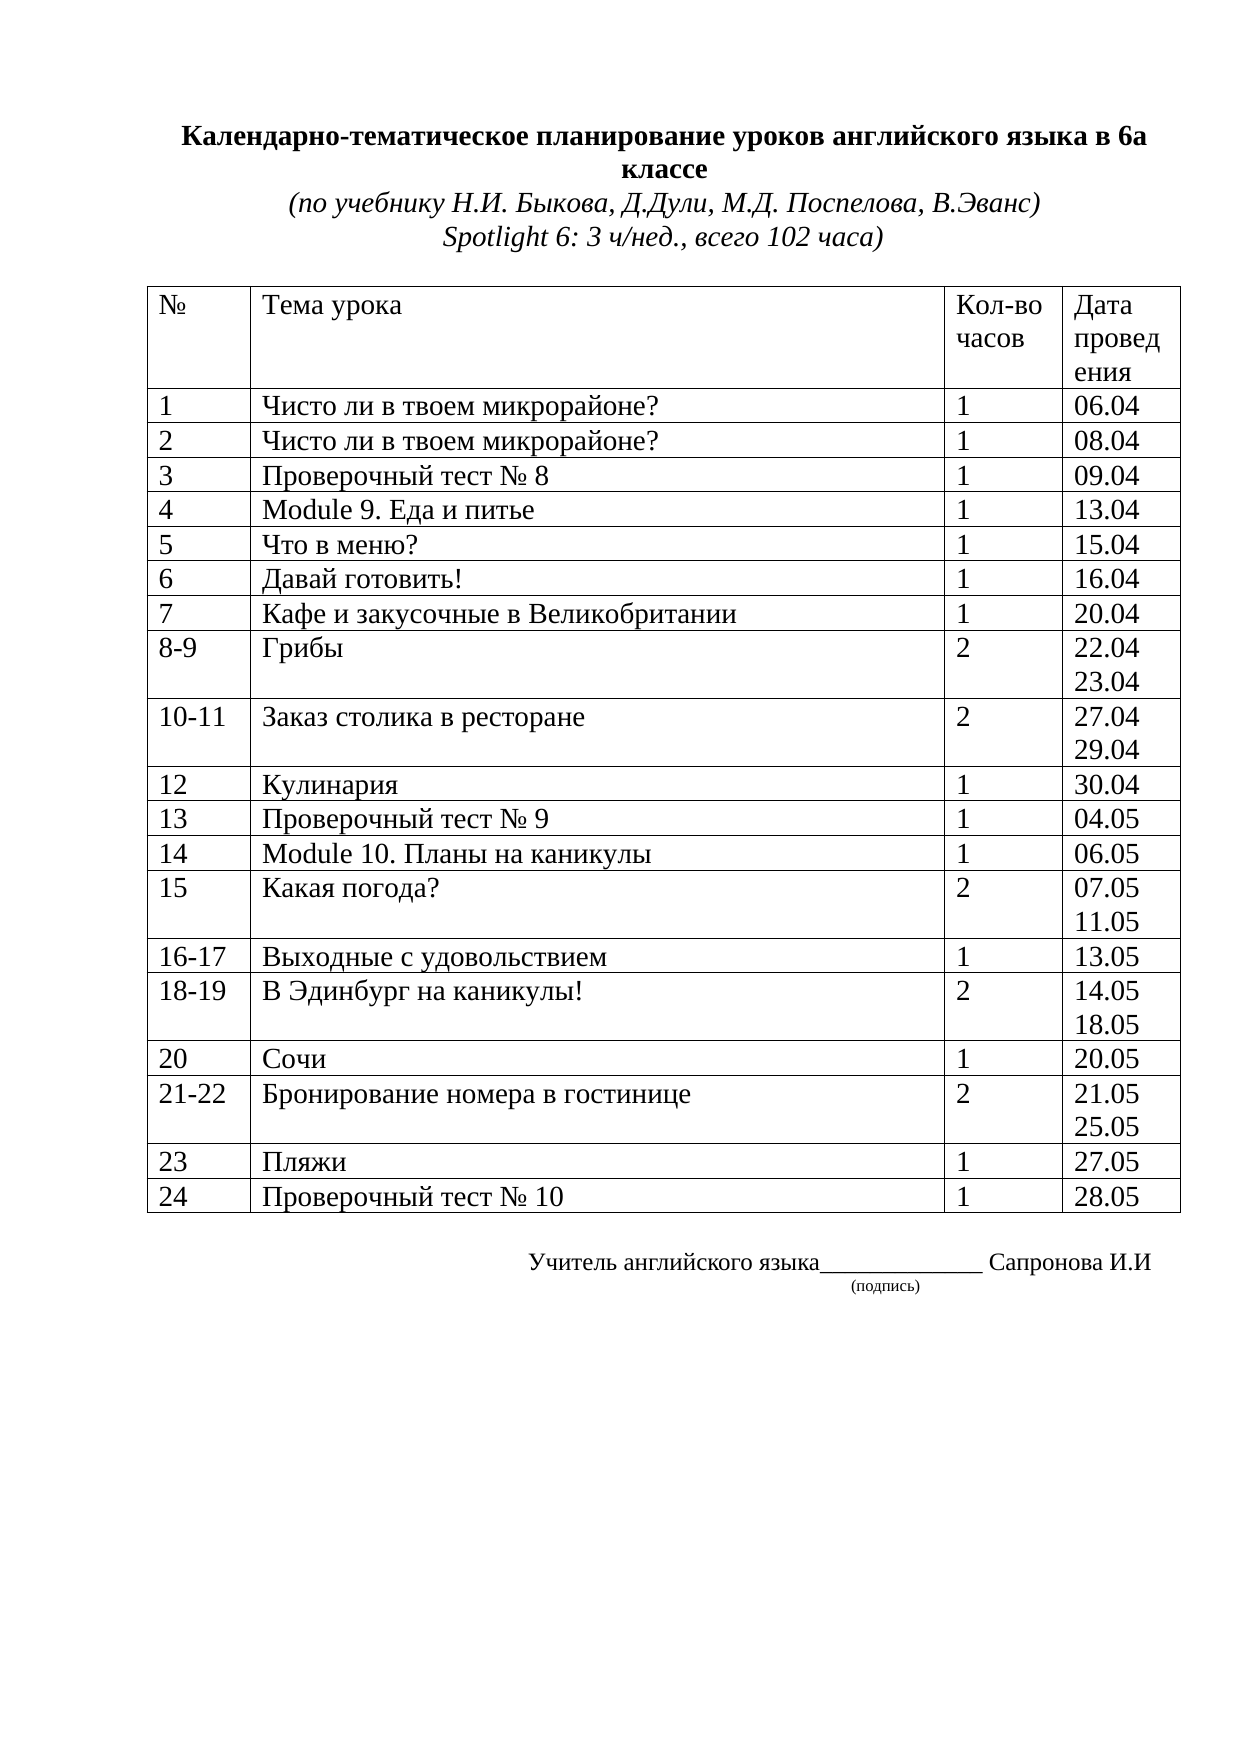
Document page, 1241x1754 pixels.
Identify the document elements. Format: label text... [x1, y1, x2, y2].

table_header Тема урока [251, 287, 944, 387]
text (подпись) [177, 1276, 1152, 1295]
table_header Кол-во часов [945, 287, 1062, 387]
table_cell Заказ столика в ресторане [251, 699, 944, 766]
table_cell 1 [945, 1041, 1062, 1075]
table_cell 30.04 [1063, 767, 1180, 800]
table_cell 16.04 [1063, 561, 1180, 595]
table_cell 12 [148, 767, 250, 800]
table_cell 07.05 11.05 [1063, 871, 1180, 938]
table_cell 7 [148, 596, 250, 629]
table_cell 06.04 [1063, 389, 1180, 422]
table_cell Что в меню? [251, 527, 944, 560]
table_cell Проверочный тест № 8 [251, 458, 944, 491]
table_cell 27.04 29.04 [1063, 699, 1180, 766]
table_cell Выходные с удовольствием [251, 939, 944, 972]
table_cell 23 [148, 1144, 250, 1178]
table_cell 1 [945, 492, 1062, 526]
table_cell 5 [148, 527, 250, 560]
table_cell Сочи [251, 1041, 944, 1075]
table_cell 1 [945, 527, 1062, 560]
table_cell Module 9. Еда и питье [251, 492, 944, 526]
table_cell 2 [945, 1076, 1062, 1143]
table_cell 1 [945, 561, 1062, 595]
table_cell 13.05 [1063, 939, 1180, 972]
table_header № [148, 287, 250, 387]
table_cell 1 [945, 458, 1062, 491]
table_cell 20.04 [1063, 596, 1180, 629]
table_cell 1 [945, 1144, 1062, 1178]
table_cell Пляжи [251, 1144, 944, 1178]
table_cell Проверочный тест № 9 [251, 801, 944, 835]
table_cell 2 [945, 973, 1062, 1040]
text (по учебнику Н.И. Быкова, Д.Дули, М.Д. Поспелова, В.Эванс) Spotlight 6: 3 ч/нед., всего 102 часа) [177, 185, 1152, 252]
table_cell 20 [148, 1041, 250, 1075]
table_cell 1 [945, 1179, 1062, 1212]
table_cell 2 [148, 423, 250, 457]
table_cell 09.04 [1063, 458, 1180, 491]
table_cell Грибы [251, 631, 944, 698]
table_cell 06.05 [1063, 836, 1180, 869]
table_cell 1 [148, 389, 250, 422]
table_cell 21-22 [148, 1076, 250, 1143]
table_cell Какая погода? [251, 871, 944, 938]
table_cell 24 [148, 1179, 250, 1212]
table_cell 14.05 18.05 [1063, 973, 1180, 1040]
table_cell 21.05 25.05 [1063, 1076, 1180, 1143]
table_cell 8-9 [148, 631, 250, 698]
table_cell Module 10. Планы на каникулы [251, 836, 944, 869]
table_cell 2 [945, 631, 1062, 698]
table_cell 1 [945, 423, 1062, 457]
table_cell 14 [148, 836, 250, 869]
table_cell Бронирование номера в гостинице [251, 1076, 944, 1143]
table_cell 1 [945, 836, 1062, 869]
table_cell В Эдинбург на каникулы! [251, 973, 944, 1040]
table_cell 1 [945, 596, 1062, 629]
table_cell 2 [945, 871, 1062, 938]
table_cell Чисто ли в твоем микрорайоне? [251, 423, 944, 457]
table_cell 16-17 [148, 939, 250, 972]
table_cell 1 [945, 389, 1062, 422]
table_cell 08.04 [1063, 423, 1180, 457]
table_cell 04.05 [1063, 801, 1180, 835]
table_cell Давай готовить! [251, 561, 944, 595]
table_cell 1 [945, 939, 1062, 972]
table_header Дата проведения [1063, 287, 1180, 387]
text Учитель английского языка_____________ Сапронова И.И [177, 1247, 1152, 1276]
table_cell 18-19 [148, 973, 250, 1040]
table_cell Проверочный тест № 10 [251, 1179, 944, 1212]
table_cell 2 [945, 699, 1062, 766]
table_cell Чисто ли в твоем микрорайоне? [251, 389, 944, 422]
table_cell Кулинария [251, 767, 944, 800]
table_cell 3 [148, 458, 250, 491]
table_cell 10-11 [148, 699, 250, 766]
text Календарно-тематическое планирование уроков английского языка в 6а классе [177, 118, 1152, 185]
table_cell 4 [148, 492, 250, 526]
table_cell 20.05 [1063, 1041, 1180, 1075]
table_cell 15 [148, 871, 250, 938]
table_cell 13.04 [1063, 492, 1180, 526]
table_cell 6 [148, 561, 250, 595]
table_cell 1 [945, 801, 1062, 835]
table_cell 1 [945, 767, 1062, 800]
table_cell 28.05 [1063, 1179, 1180, 1212]
table_cell 27.05 [1063, 1144, 1180, 1178]
table_cell Кафе и закусочные в Великобритании [251, 596, 944, 629]
table_cell 15.04 [1063, 527, 1180, 560]
table_cell 13 [148, 801, 250, 835]
table_cell 22.04 23.04 [1063, 631, 1180, 698]
